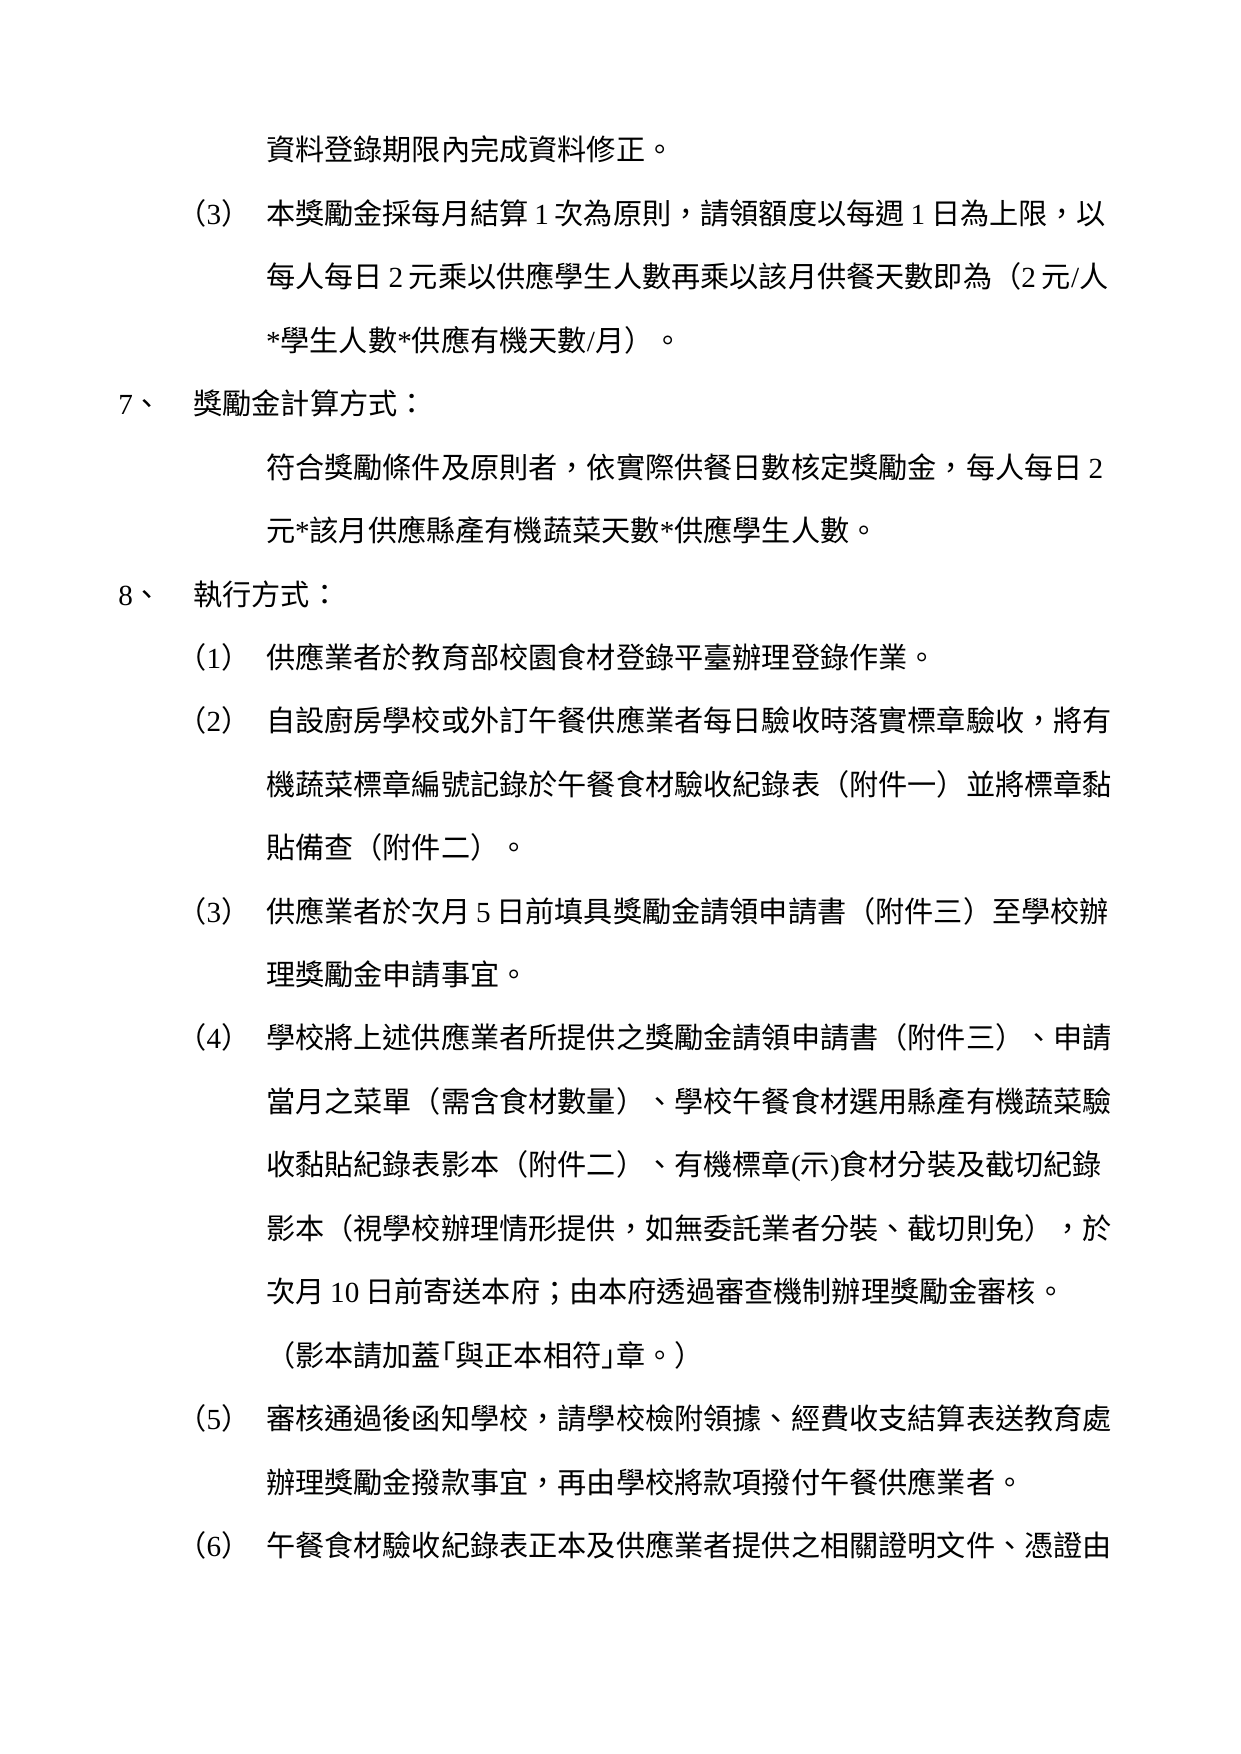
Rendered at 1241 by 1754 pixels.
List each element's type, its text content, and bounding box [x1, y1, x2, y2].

text 符合獎勵條件及原則者，依實際供餐日數核定獎勵金，每人每日2元*該月供應縣產有機蔬菜天數*供應學生人數。 [266, 444, 1122, 550]
list 供應業者於教育部校園食材登錄平臺辦理登錄作業。 [177, 634, 1122, 677]
list 資料登錄期限內完成資料修正。 [177, 127, 1122, 169]
list 供應業者於次月5日前填具獎勵金請領申請書（附件三）至學校辦理獎勵金申請事宜。 [177, 888, 1122, 994]
list 審核通過後函知學校，請學校檢附領據、經費收支結算表送教育處辦理獎勵金撥款事宜，再由學校將款項撥付午餐供應業者。 [177, 1396, 1122, 1501]
list 執行方式： [118, 571, 1122, 613]
list 午餐食材驗收紀錄表正本及供應業者提供之相關證明文件、憑證由 [177, 1523, 1122, 1565]
list 獎勵金計算方式： [118, 381, 1122, 423]
list 本獎勵金採每月結算1次為原則，請領額度以每週1日為上限，以每人每日2元乘以供應學生人數再乘以該月供餐天數即為（2元/人*學生人數*供應有機天數/月）。 [177, 190, 1122, 359]
list 自設廚房學校或外訂午餐供應業者每日驗收時落實標章驗收，將有機蔬菜標章編號記錄於午餐食材驗收紀錄表（附件一）並將標章黏貼備查（附件二）。 [177, 698, 1122, 867]
list 學校將上述供應業者所提供之獎勵金請領申請書（附件三）、申請當月之菜單（需含食材數量）、學校午餐食材選用縣產有機蔬菜驗收黏貼紀錄表影本（附件二）、有機標章(示)食材分裝及截切紀錄影本（視學校辦理情形提供，如無委託業者分裝、截切則免），於次月10日前寄送本府；由本府透過審查機制辦理獎勵金審核。（影本請加蓋｢與正本相符｣章。） [177, 1015, 1122, 1374]
